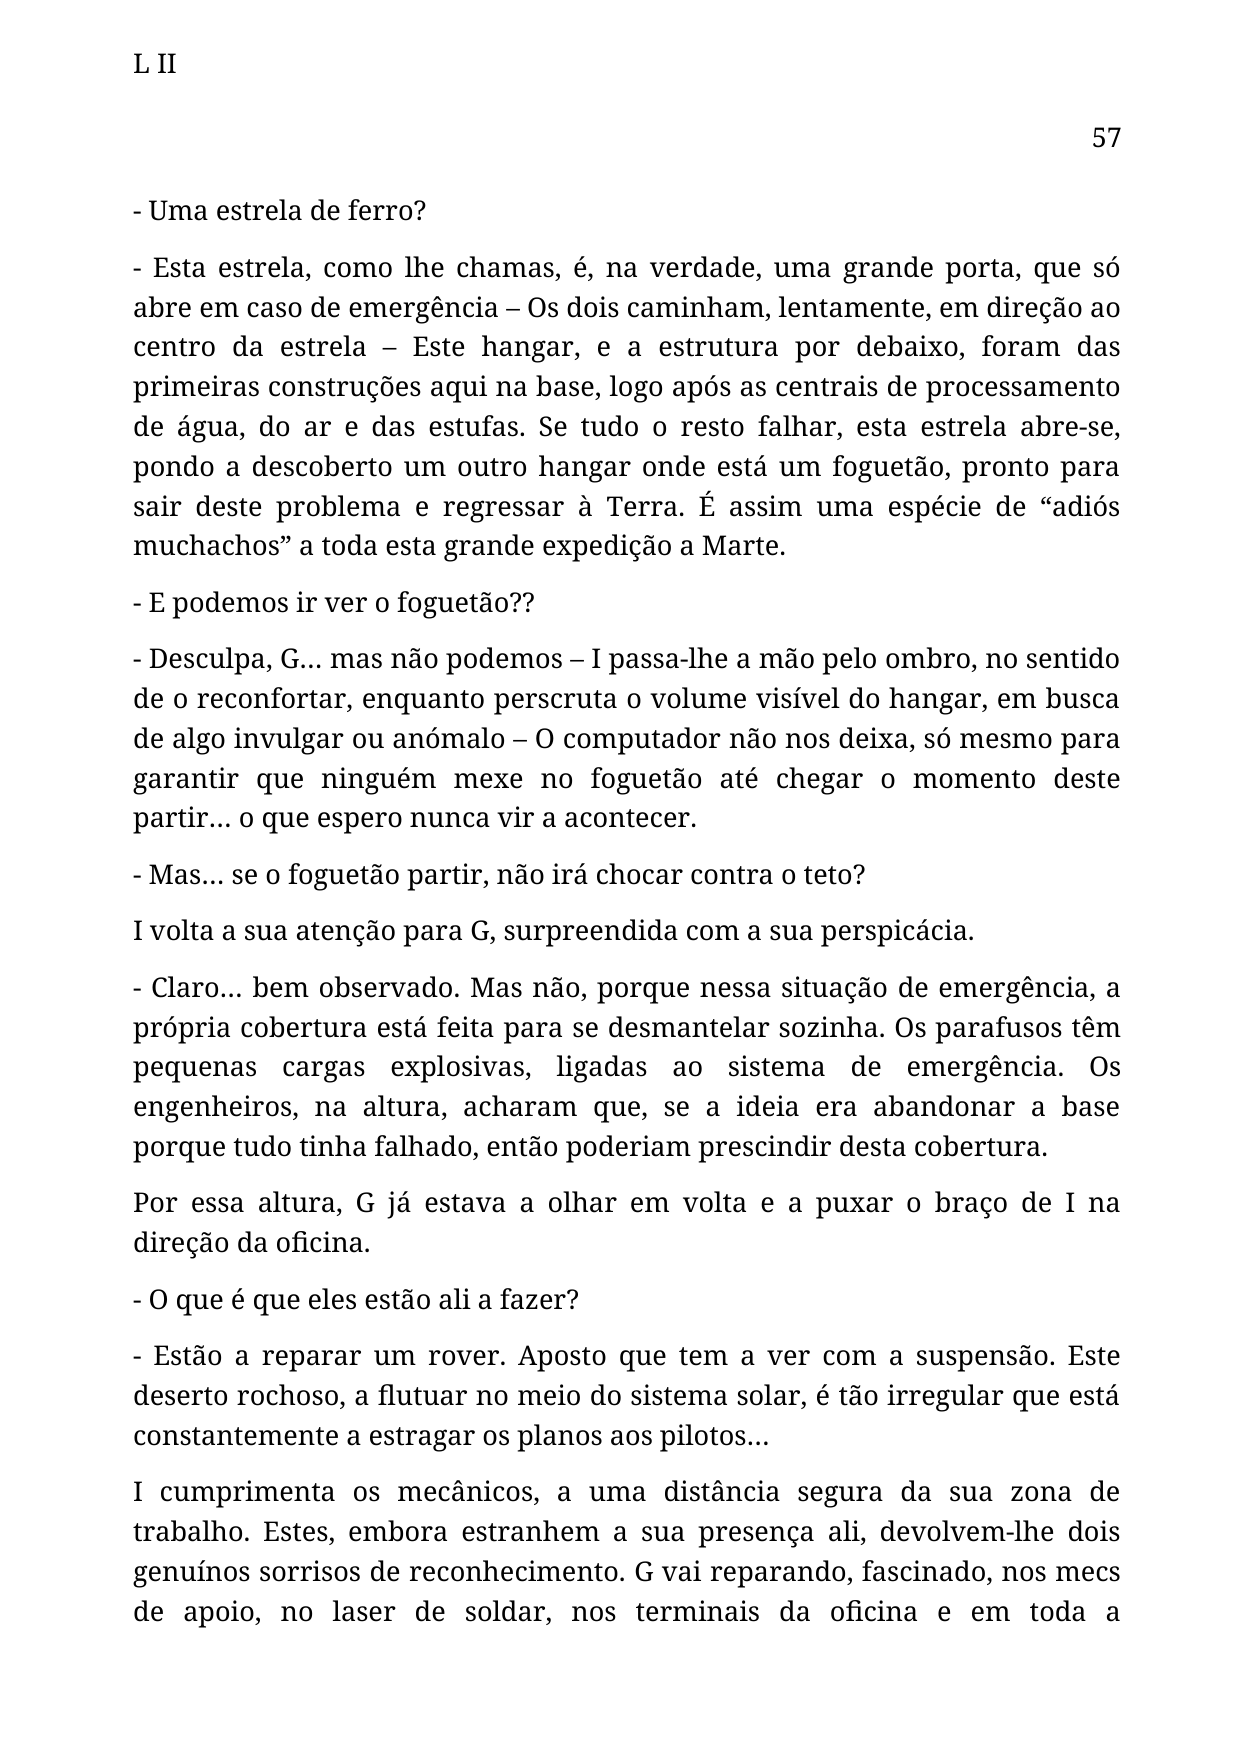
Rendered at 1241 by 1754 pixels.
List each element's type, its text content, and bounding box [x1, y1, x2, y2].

text Por essa altura, G já estava a olhar em volta e a puxar o braço de I na direção da oficina. [133, 1184, 1122, 1261]
text I cumprimenta os mecânicos, a uma distância segura da sua zona de trabalho. Estes, embora estranhem a sua presença ali, devolvem-lhe dois genuínos sorrisos de reconhecimento. G vai reparando, fascinado, nos mecs de apoio, no laser de soldar, nos terminais da oficina e em toda a [133, 1473, 1122, 1629]
text - Estão a reparar um rover. Aposto que tem a ver com a suspensão. Este deserto rochoso, a flutuar no meio do sistema solar, é tão irregular que está constantemente a estragar os planos aos pilotos… [133, 1337, 1122, 1453]
text - Mas… se o foguetão partir, não irá chocar contra o teto? [133, 855, 1122, 892]
text - O que é que eles estão ali a fazer? [133, 1280, 1122, 1317]
text - Desculpa, G… mas não podemos – I passa-lhe a mão pelo ombro, no sentido de o reconfortar, enquanto perscruta o volume visível do hangar, em busca de algo invulgar ou anómalo – O computador não nos deixa, só mesmo para garantir que ninguém mexe no foguetão até chegar o momento deste partir… o que espero nunca vir a acontecer. [133, 640, 1122, 836]
text - Uma estrela de ferro? [133, 192, 1122, 229]
text I volta a sua atenção para G, surpreendida com a sua perspicácia. [133, 912, 1122, 949]
text - Claro… bem observado. Mas não, porque nessa situação de emergência, a própria cobertura está feita para se desmantelar sozinha. Os parafusos têm pequenas cargas explosivas, ligadas ao sistema de emergência. Os engenheiros, na altura, acharam que, se a ideia era abandonar a base porque tudo tinha falhado, então poderiam prescindir desta cobertura. [133, 968, 1122, 1164]
text - E podemos ir ver o foguetão?? [133, 583, 1122, 620]
text - Esta estrela, como lhe chamas, é, na verdade, uma grande porta, que só abre em caso de emergência – Os dois caminham, lentamente, em direção ao centro da estrela – Este hangar, e a estrutura por debaixo, foram das primeiras construções aqui na base, logo após as centrais de processamento de água, do ar e das estufas. Se tudo o resto falhar, esta estrela abre-se, pondo a descoberto um outro hangar onde está um foguetão, pronto para sair deste problema e regressar à Terra. É assim uma espécie de “adiós muchachos” a toda esta grande expedição a Marte. [133, 248, 1122, 564]
